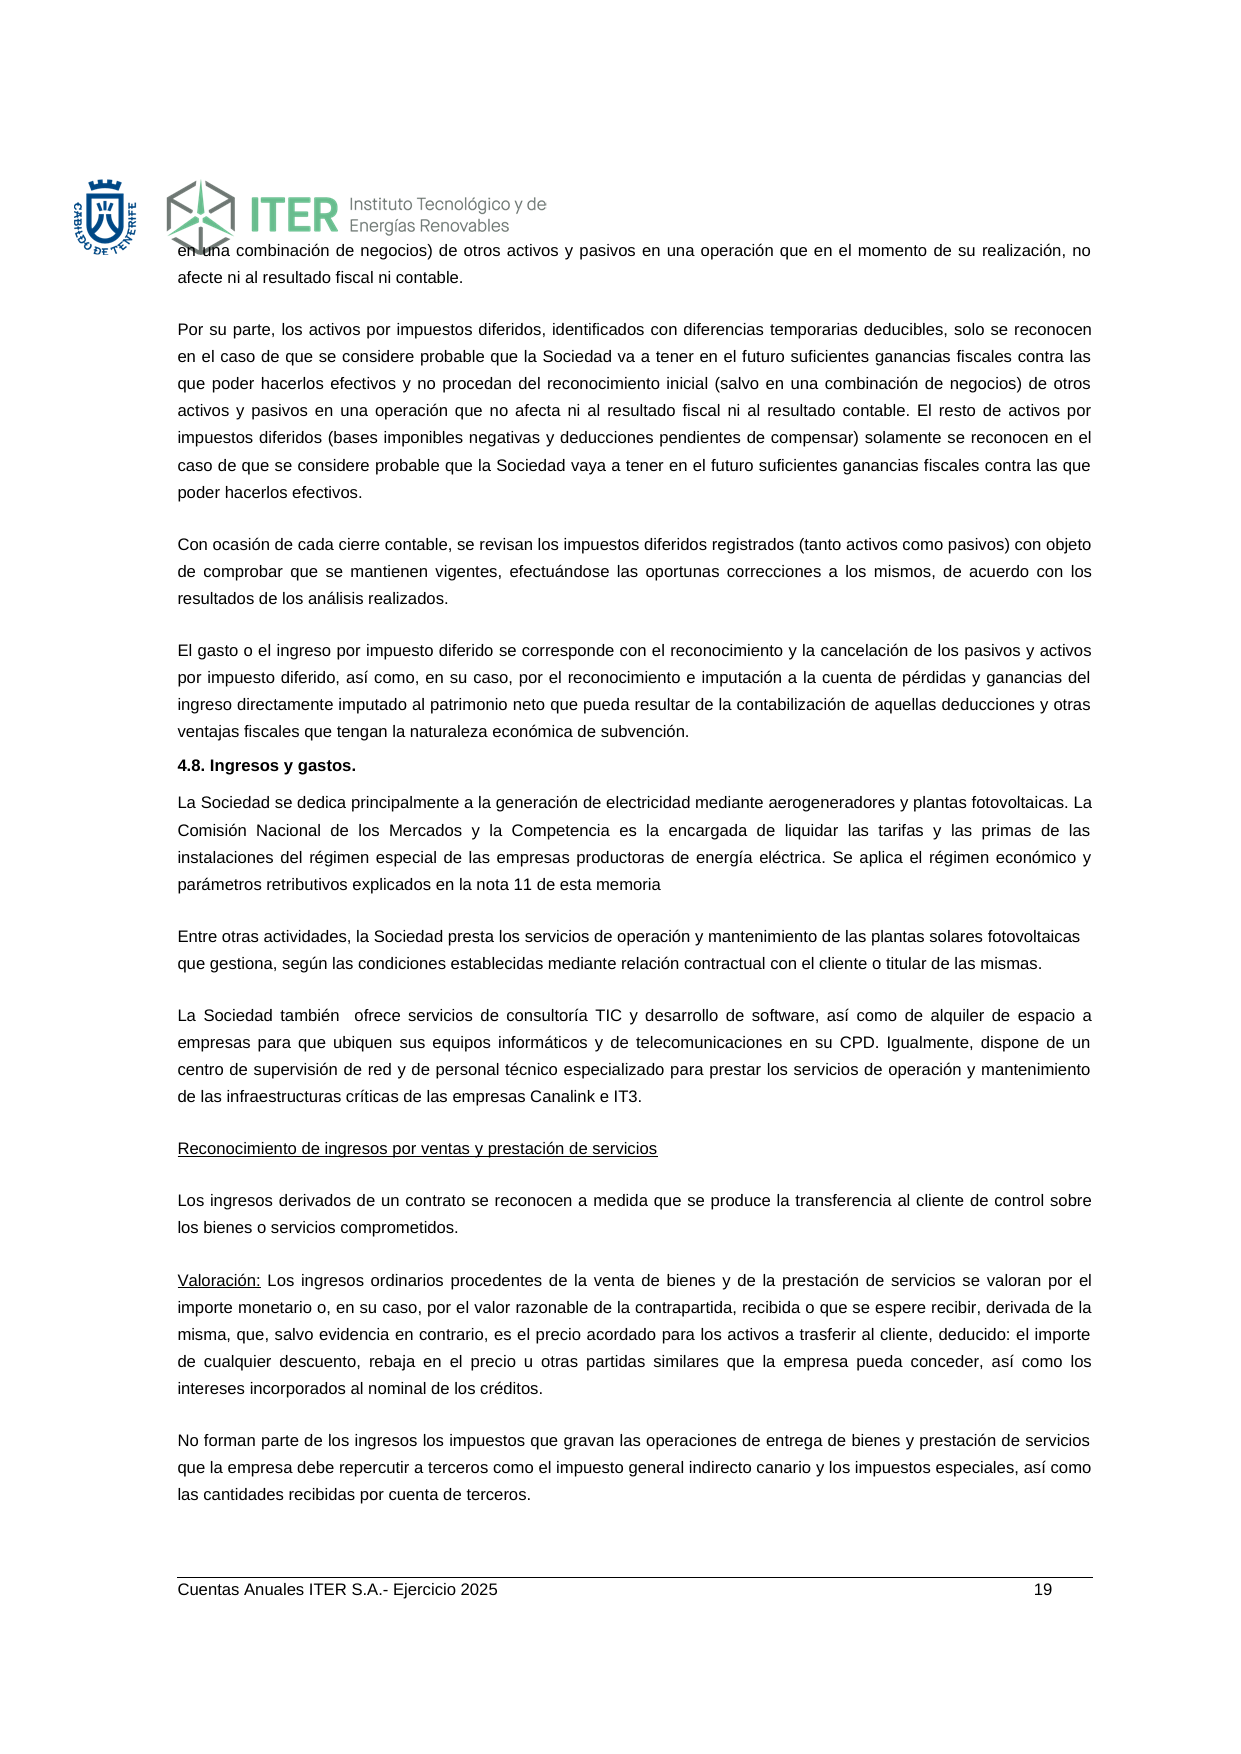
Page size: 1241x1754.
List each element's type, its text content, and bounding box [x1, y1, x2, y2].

subtitle 4.8. Ingresos y gastos. [177, 756, 1092, 775]
subtitle Valoración: Los ingresos ordinarios procedentes de la venta de bienes y de la prestación de servicios se valoran por el importe monetario o, en su caso, por el valor razonable de la contrapartida, recibida o que se espere recibir, derivada de la misma, que, salvo evidencia en contrario, es el precio acordado para los activos a trasferir al cliente, deducido: el importe de cualquier descuento, rebaja en el precio u otras partidas similares que la empresa pueda conceder, así como los intereses incorporados al nominal de los créditos. [177, 1264, 1092, 1400]
text Por su parte, los activos por impuestos diferidos, identificados con diferencias temporarias deducibles, solo se reconocen en el caso de que se considere probable que la Sociedad va a tener en el futuro suficientes ganancias fiscales contra las que poder hacerlos efectivos y no procedan del reconocimiento inicial (salvo en una combinación de negocios) de otros activos y pasivos en una operación que no afecta ni al resultado fiscal ni al resultado contable. El resto de activos por impuestos diferidos (bases imponibles negativas y deducciones pendientes de compensar) solamente se reconocen en el caso de que se considere probable que la Sociedad vaya a tener en el futuro suficientes ganancias fiscales contra las que poder hacerlos efectivos. [177, 314, 1092, 503]
subtitle La Sociedad se dedica principalmente a la generación de electricidad mediante aerogeneradores y plantas fotovoltaicas. La Comisión Nacional de los Mercados y la Competencia es la encargada de liquidar las tarifas y las primas de las instalaciones del régimen especial de las empresas productoras de energía eléctrica. Se aplica el régimen económico y parámetros retributivos explicados en la nota 11 de esta memoria [177, 787, 1092, 896]
subtitle Los ingresos derivados de un contrato se reconocen a medida que se produce la transferencia al cliente de control sobre los bienes o servicios comprometidos. [177, 1185, 1092, 1239]
text La Sociedad también ofrece servicios de consultoría TIC y desarrollo de software, así como de alquiler de espacio a empresas para que ubiquen sus equipos informáticos y de telecomunicaciones en su CPD. Igualmente, dispone de un centro de supervisión de red y de personal técnico especializado para prestar los servicios de operación y mantenimiento de las infraestructuras críticas de las empresas Canalink e IT3. [177, 1000, 1092, 1108]
text Reconocimiento de ingresos por ventas y prestación de servicios [177, 1133, 1092, 1160]
text en una combinación de negocios) de otros activos y pasivos en una operación que en el momento de su realización, no afecte ni al resultado fiscal ni contable. [177, 235, 1092, 289]
subtitle Entre otras actividades, la Sociedad presta los servicios de operación y mantenimiento de las plantas solares fotovoltaicas que gestiona, según las condiciones establecidas mediante relación contractual con el cliente o titular de las mismas. [177, 921, 1092, 975]
text Con ocasión de cada cierre contable, se revisan los impuestos diferidos registrados (tanto activos como pasivos) con objeto de comprobar que se mantienen vigentes, efectuándose las oportunas correcciones a los mismos, de acuerdo con los resultados de los análisis realizados. [177, 528, 1092, 610]
text El gasto o el ingreso por impuesto diferido se corresponde con el reconocimiento y la cancelación de los pasivos y activos por impuesto diferido, así como, en su caso, por el reconocimiento e imputación a la cuenta de pérdidas y ganancias del ingreso directamente imputado al patrimonio neto que pueda resultar de la contabilización de aquellas deducciones y otras ventajas fiscales que tengan la naturaleza económica de subvención. [177, 635, 1092, 743]
subtitle No forman parte de los ingresos los impuestos que gravan las operaciones de entrega de bienes y prestación de servicios que la empresa debe repercutir a terceros como el impuesto general indirecto canario y los impuestos especiales, así como las cantidades recibidas por cuenta de terceros. [177, 1425, 1092, 1506]
